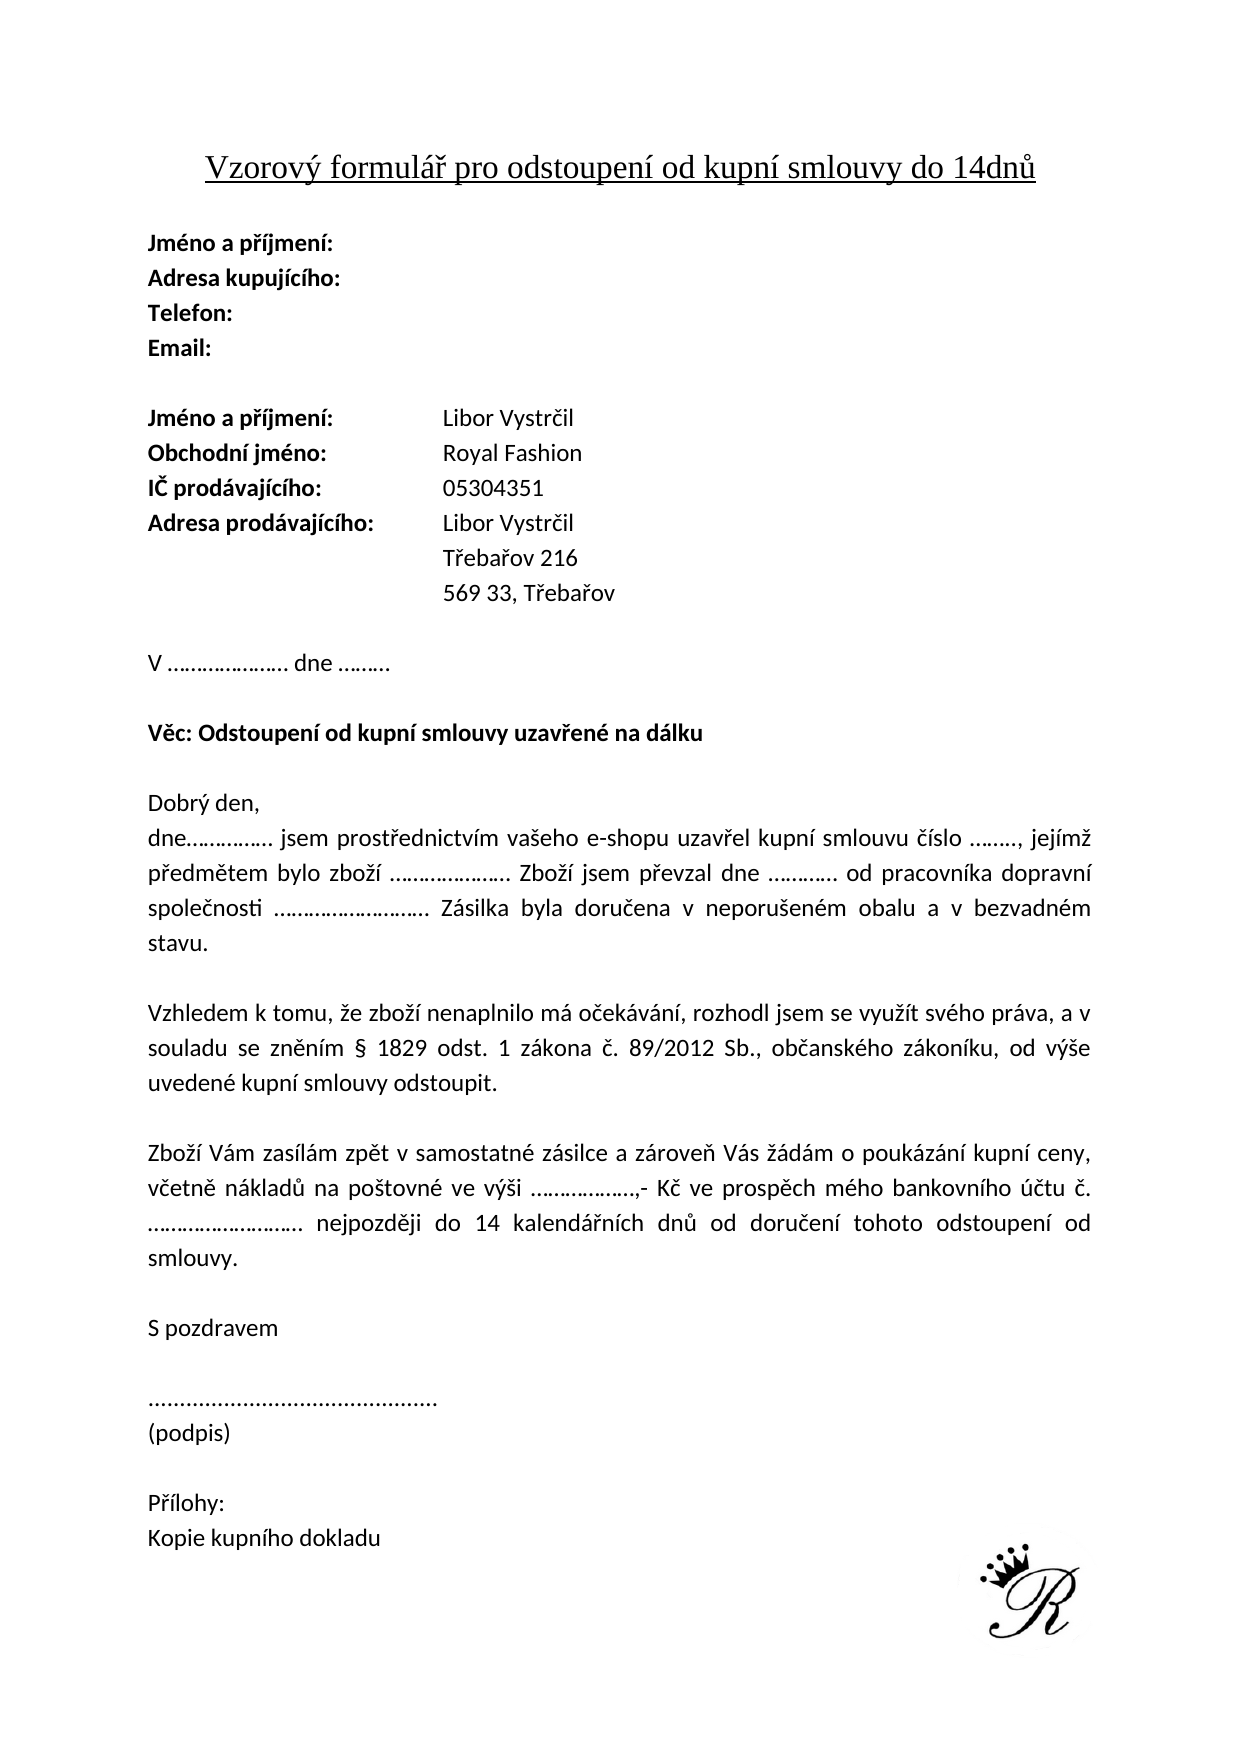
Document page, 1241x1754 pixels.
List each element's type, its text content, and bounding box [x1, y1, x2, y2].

text Email: [148, 332, 1093, 362]
text Obchodní jméno: Royal Fashion [148, 437, 1093, 467]
text Adresa prodávajícího: Libor Vystrčil [148, 507, 1093, 537]
text Kopie kupního dokladu [148, 1522, 956, 1552]
text Zboží Vám zasílám zpět v samostatné zásilce a zároveň Vás žádám o poukázání kupní ceny, včetně nákladů na poštovné ve výši ………………,- Kč ve prospěch mého bankovního účtu č. ……………………… nejpozději do 14 kalendářních dnů od doručení tohoto odstoupení od smlouvy. [148, 1137, 1093, 1272]
text V ………………… dne ……… [148, 647, 1093, 677]
text dne…………… jsem prostřednictvím vašeho e-shopu uzavřel kupní smlouvu číslo …….., jejímž předmětem bylo zboží ………………… Zboží jsem převzal dne ………… od pracovníka dopravní společnosti ……………………… Zásilka byla doručena v neporušeném obalu a v bezvadném stavu. [148, 822, 1093, 957]
text IČ prodávajícího: 05304351 [148, 472, 1093, 502]
text (podpis) [148, 1417, 1093, 1447]
text Věc: Odstoupení od kupní smlouvy uzavřené na dálku [148, 717, 1093, 747]
text Jméno a příjmení: Libor Vystrčil [148, 402, 1093, 432]
text Vzhledem k tomu, že zboží nenaplnilo má očekávání, rozhodl jsem se využít svého práva, a v souladu se zněním § 1829 odst. 1 zákona č. 89/2012 Sb., občanského zákoníku, od výše uvedené kupní smlouvy odstoupit. [148, 997, 1093, 1097]
text .............................................. [148, 1382, 1093, 1412]
text Vzorový formulář pro odstoupení od kupní smlouvy do 14dnů [148, 148, 1093, 186]
text Adresa kupujícího: [148, 262, 1093, 292]
text S pozdravem [148, 1312, 1093, 1342]
picture [957, 1523, 1105, 1667]
text Přílohy: [148, 1487, 1093, 1517]
text 569 33, Třebařov [148, 577, 1093, 607]
text Jméno a příjmení: [148, 227, 1093, 257]
text Dobrý den, [148, 787, 1093, 817]
text Telefon: [148, 297, 1093, 327]
text Třebařov 216 [148, 542, 1093, 572]
